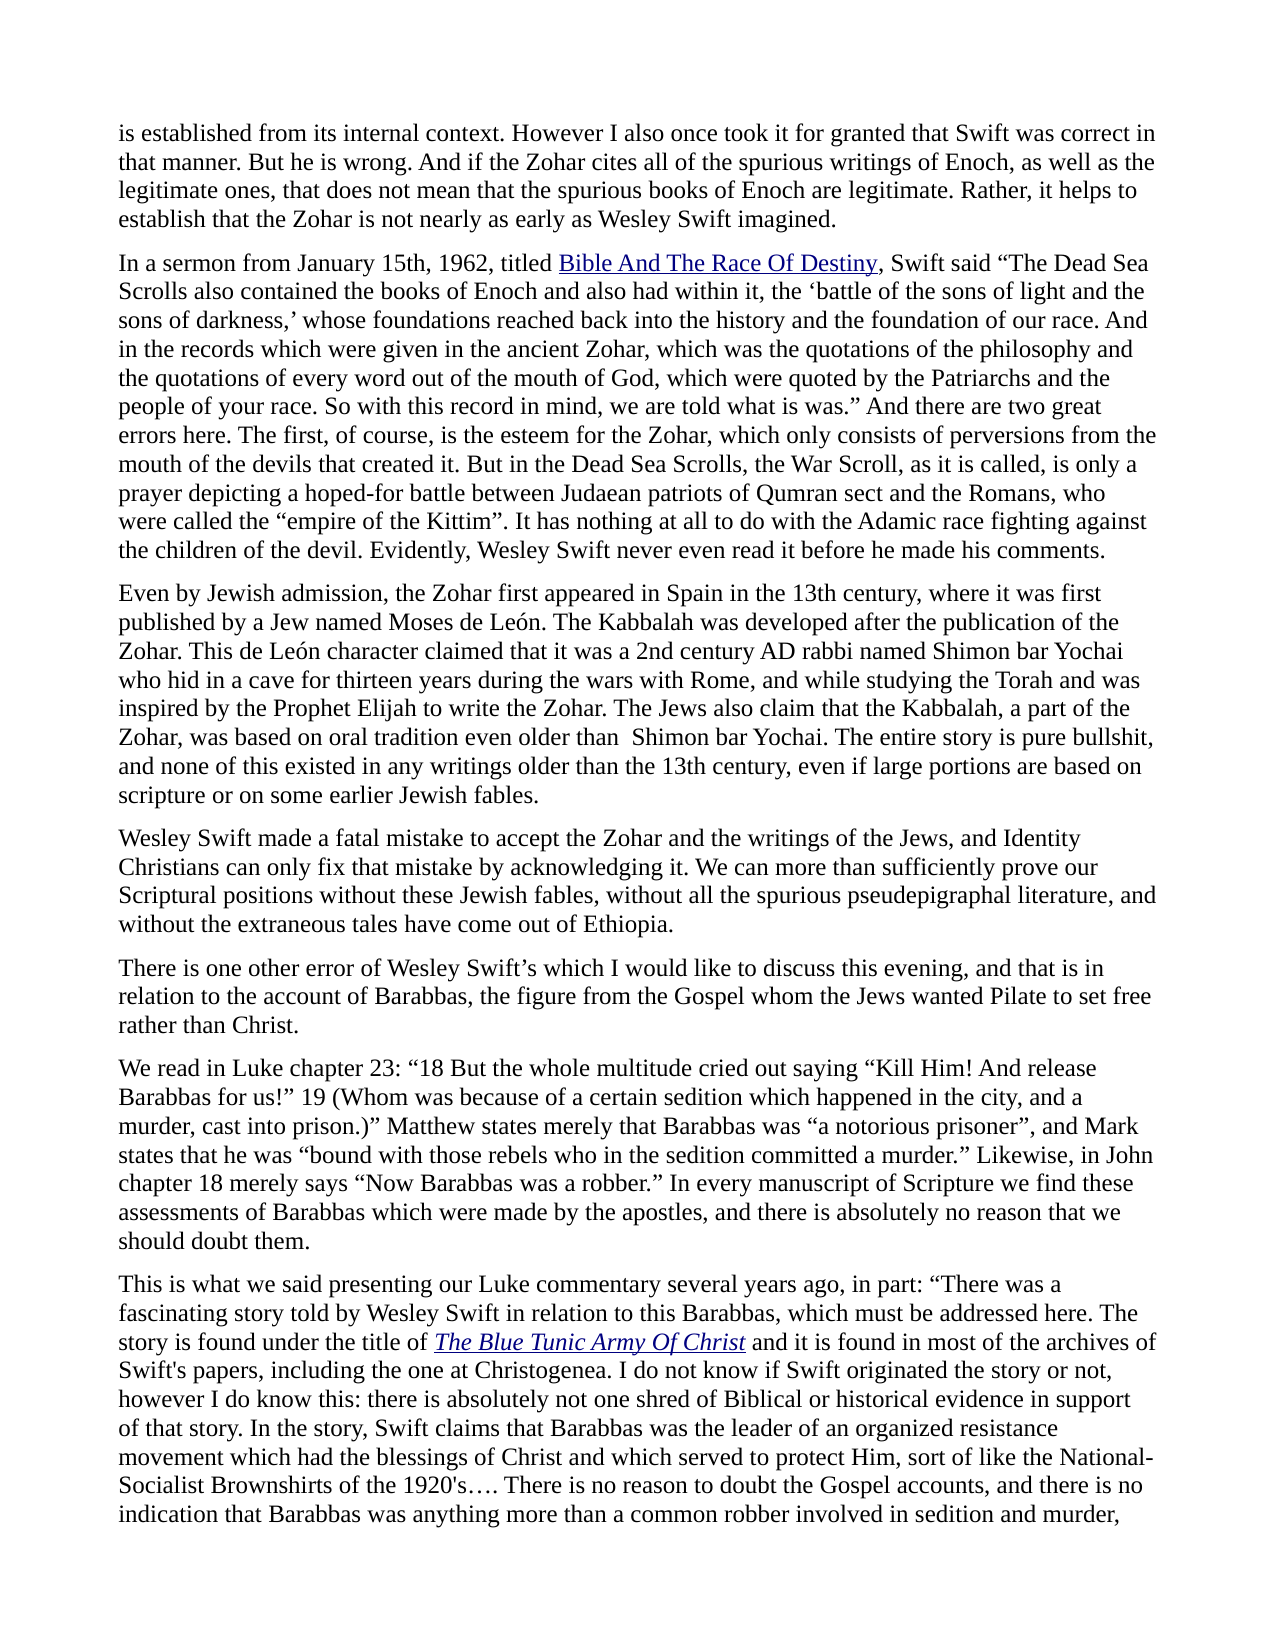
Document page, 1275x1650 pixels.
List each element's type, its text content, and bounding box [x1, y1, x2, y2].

text There is one other error of Wesley Swift’s which I would like to discuss this evening, and that is in relation to the account of Barabbas, the figure from the Gospel whom the Jews wanted Pilate to set free rather than Christ. [118, 953, 1157, 1039]
text is established from its internal context. However I also once took it for granted that Swift was correct in that manner. But he is wrong. And if the Zohar cites all of the spurious writings of Enoch, as well as the legitimate ones, that does not mean that the spurious books of Enoch are legitimate. Rather, it helps to establish that the Zohar is not nearly as early as Wesley Swift imagined. [118, 118, 1157, 233]
text Even by Jewish admission, the Zohar first appeared in Spain in the 13th century, where it was first published by a Jew named Moses de León. The Kabbalah was developed after the publication of the Zohar. This de León character claimed that it was a 2nd century AD rabbi named Shimon bar Yochai who hid in a cave for thirteen years during the wars with Rome, and while studying the Torah and was inspired by the Prophet Elijah to write the Zohar. The Jews also claim that the Kabbalah, a part of the Zohar, was based on oral tradition even older than Shimon bar Yochai. The entire story is pure bullshit, and none of this existed in any writings older than the 13th century, even if large portions are based on scripture or on some earlier Jewish fables. [118, 578, 1157, 808]
text Wesley Swift made a fatal mistake to accept the Zohar and the writings of the Jews, and Identity Christians can only fix that mistake by acknowledging it. We can more than sufficiently prove our Scriptural positions without these Jewish fables, without all the spurious pseudepigraphal literature, and without the extraneous tales have come out of Ethiopia. [118, 823, 1157, 938]
text This is what we said presenting our Luke commentary several years ago, in part: “There was a fascinating story told by Wesley Swift in relation to this Barabbas, which must be addressed here. The story is found under the title of The Blue Tunic Army Of Christ and it is found in most of the archives of Swift's papers, including the one at Christogenea. I do not know if Swift originated the story or not, however I do know this: there is absolutely not one shred of Biblical or historical evidence in support of that story. In the story, Swift claims that Barabbas was the leader of an organized resistance movement which had the blessings of Christ and which served to protect Him, sort of like the National-Socialist Brownshirts of the 1920's…. There is no reason to doubt the Gospel accounts, and there is no indication that Barabbas was anything more than a common robber involved in sedition and murder, [118, 1269, 1157, 1528]
text In a sermon from January 15th, 1962, titled Bible And The Race Of Destiny, Swift said “The Dead Sea Scrolls also contained the books of Enoch and also had within it, the ‘battle of the sons of light and the sons of darkness,’ whose foundations reached back into the history and the foundation of our race. And in the records which were given in the ancient Zohar, which was the quotations of the philosophy and the quotations of every word out of the mouth of God, which were quoted by the Patriarchs and the people of your race. So with this record in mind, we are told what is was.” And there are two great errors here. The first, of course, is the esteem for the Zohar, which only consists of perversions from the mouth of the devils that created it. But in the Dead Sea Scrolls, the War Scroll, as it is called, is only a prayer depicting a hoped-for battle between Judaean patriots of Qumran sect and the Romans, who were called the “empire of the Kittim”. It has nothing at all to do with the Adamic race fighting against the children of the devil. Evidently, Wesley Swift never even read it before he made his comments. [118, 248, 1157, 564]
text We read in Luke chapter 23: “18 But the whole multitude cried out saying “Kill Him! And release Barabbas for us!” 19 (Whom was because of a certain sedition which happened in the city, and a murder, cast into prison.)” Matthew states merely that Barabbas was “a notorious prisoner”, and Mark states that he was “bound with those rebels who in the sedition committed a murder.” Likewise, in John chapter 18 merely says “Now Barabbas was a robber.” In every manuscript of Scripture we find these assessments of Barabbas which were made by the apostles, and there is absolutely no reason that we should doubt them. [118, 1053, 1157, 1255]
